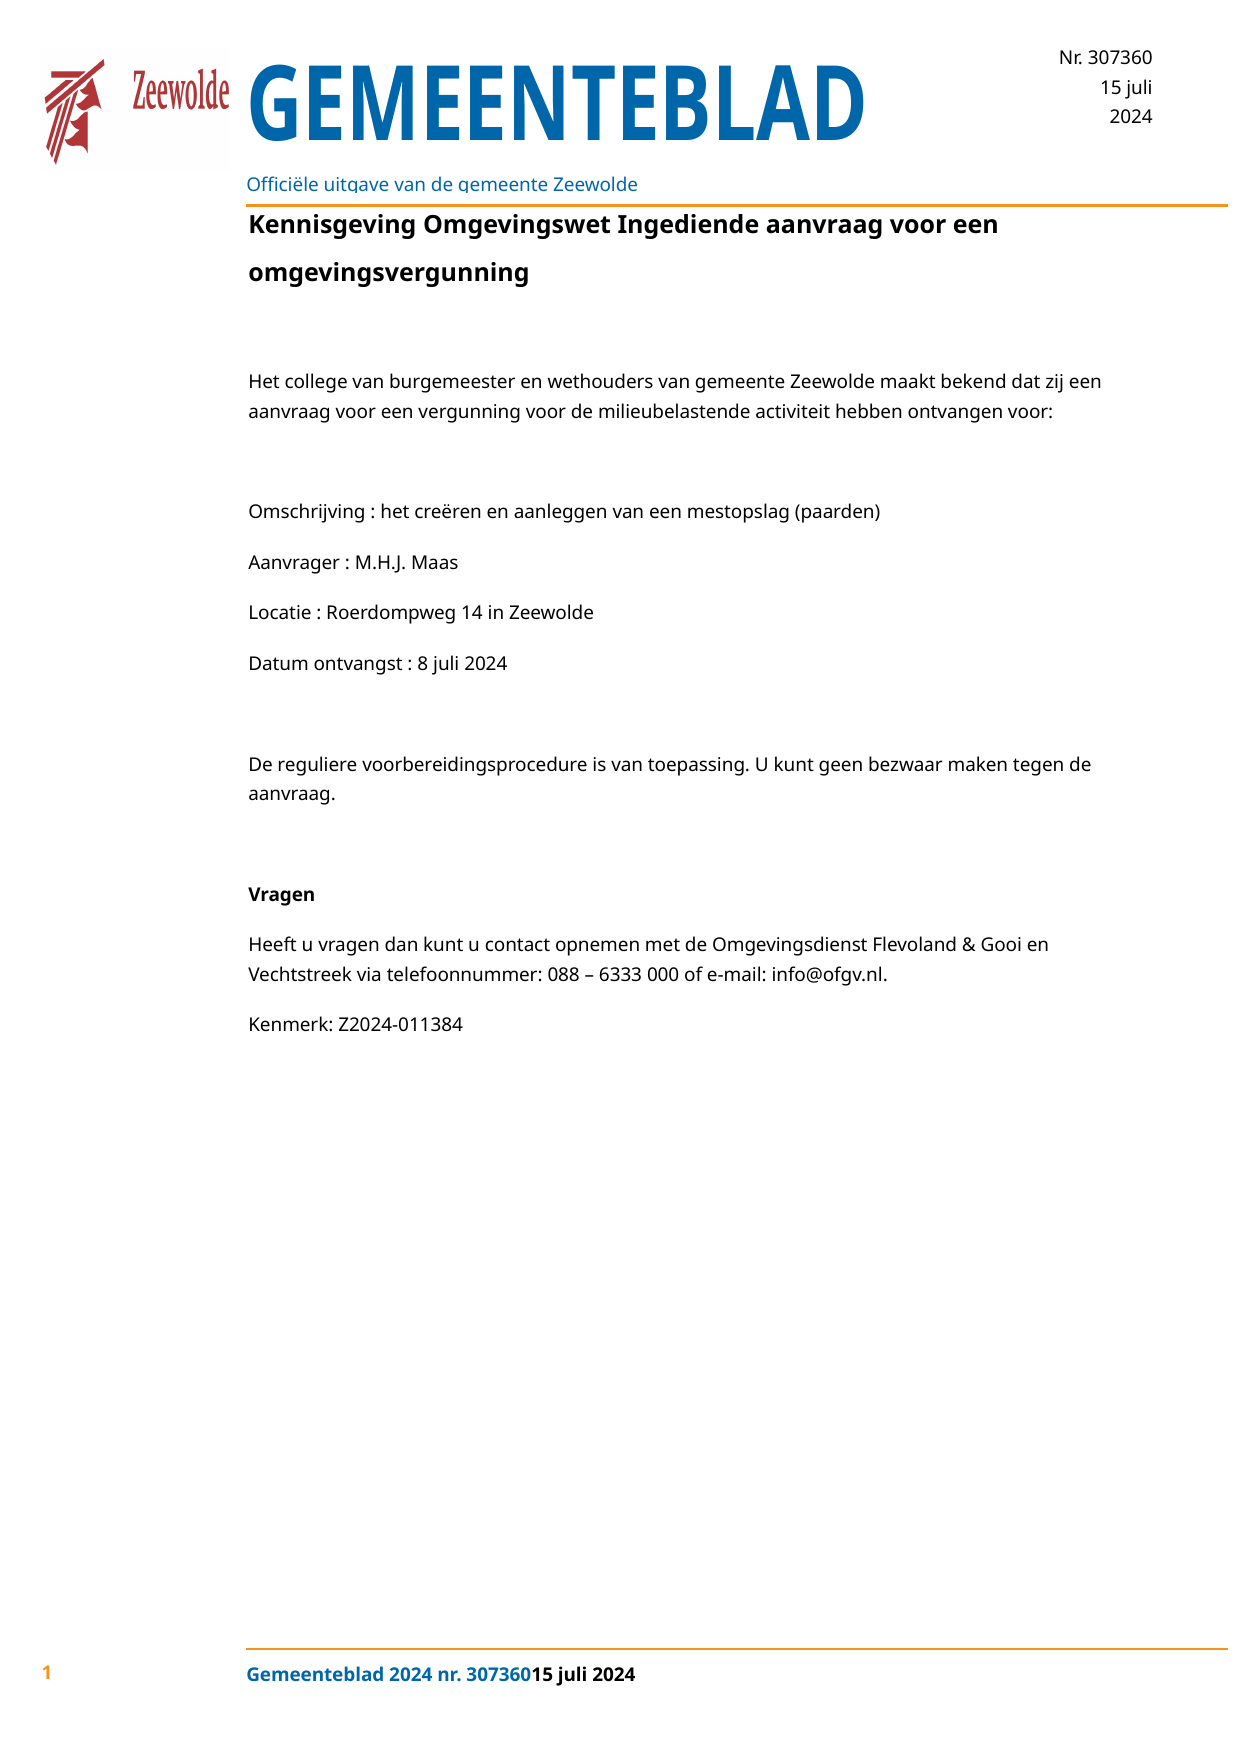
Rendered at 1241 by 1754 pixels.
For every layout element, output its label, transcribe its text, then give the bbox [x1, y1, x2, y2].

text Aanvrager : M.H.J. Maas [248, 549, 1152, 575]
text Vragen [248, 881, 1152, 907]
text De reguliere voorbereidingsprocedure is van toepassing. U kunt geen bezwaar maken tegen de aanvraag. [248, 751, 1152, 806]
picture [41, 47, 231, 172]
text Locatie : Roerdompweg 14 in Zeewolde [248, 599, 1152, 625]
text Kenmerk: Z2024-011384 [248, 1012, 1152, 1037]
text Heeft u vragen dan kunt u contact opnemen met de Omgevingsdienst Flevoland & Gooi en Vechtstreek via telefoonnummer: 088 – 6333 000 of e-mail: info@ofgv.nl. [248, 932, 1152, 987]
text Het college van burgemeester en wethouders van gemeente Zeewolde maakt bekend dat zij een aanvraag voor een vergunning voor de milieubelastende activiteit hebben ontvangen voor: [248, 368, 1152, 424]
text Datum ontvangst : 8 juli 2024 [248, 650, 1152, 676]
text Omschrijving : het creëren en aanleggen van een mestopslag (paarden) [248, 499, 1152, 524]
text Kennisgeving Omgevingswet Ingediende aanvraag voor een omgevingsvergunning [248, 207, 1152, 288]
